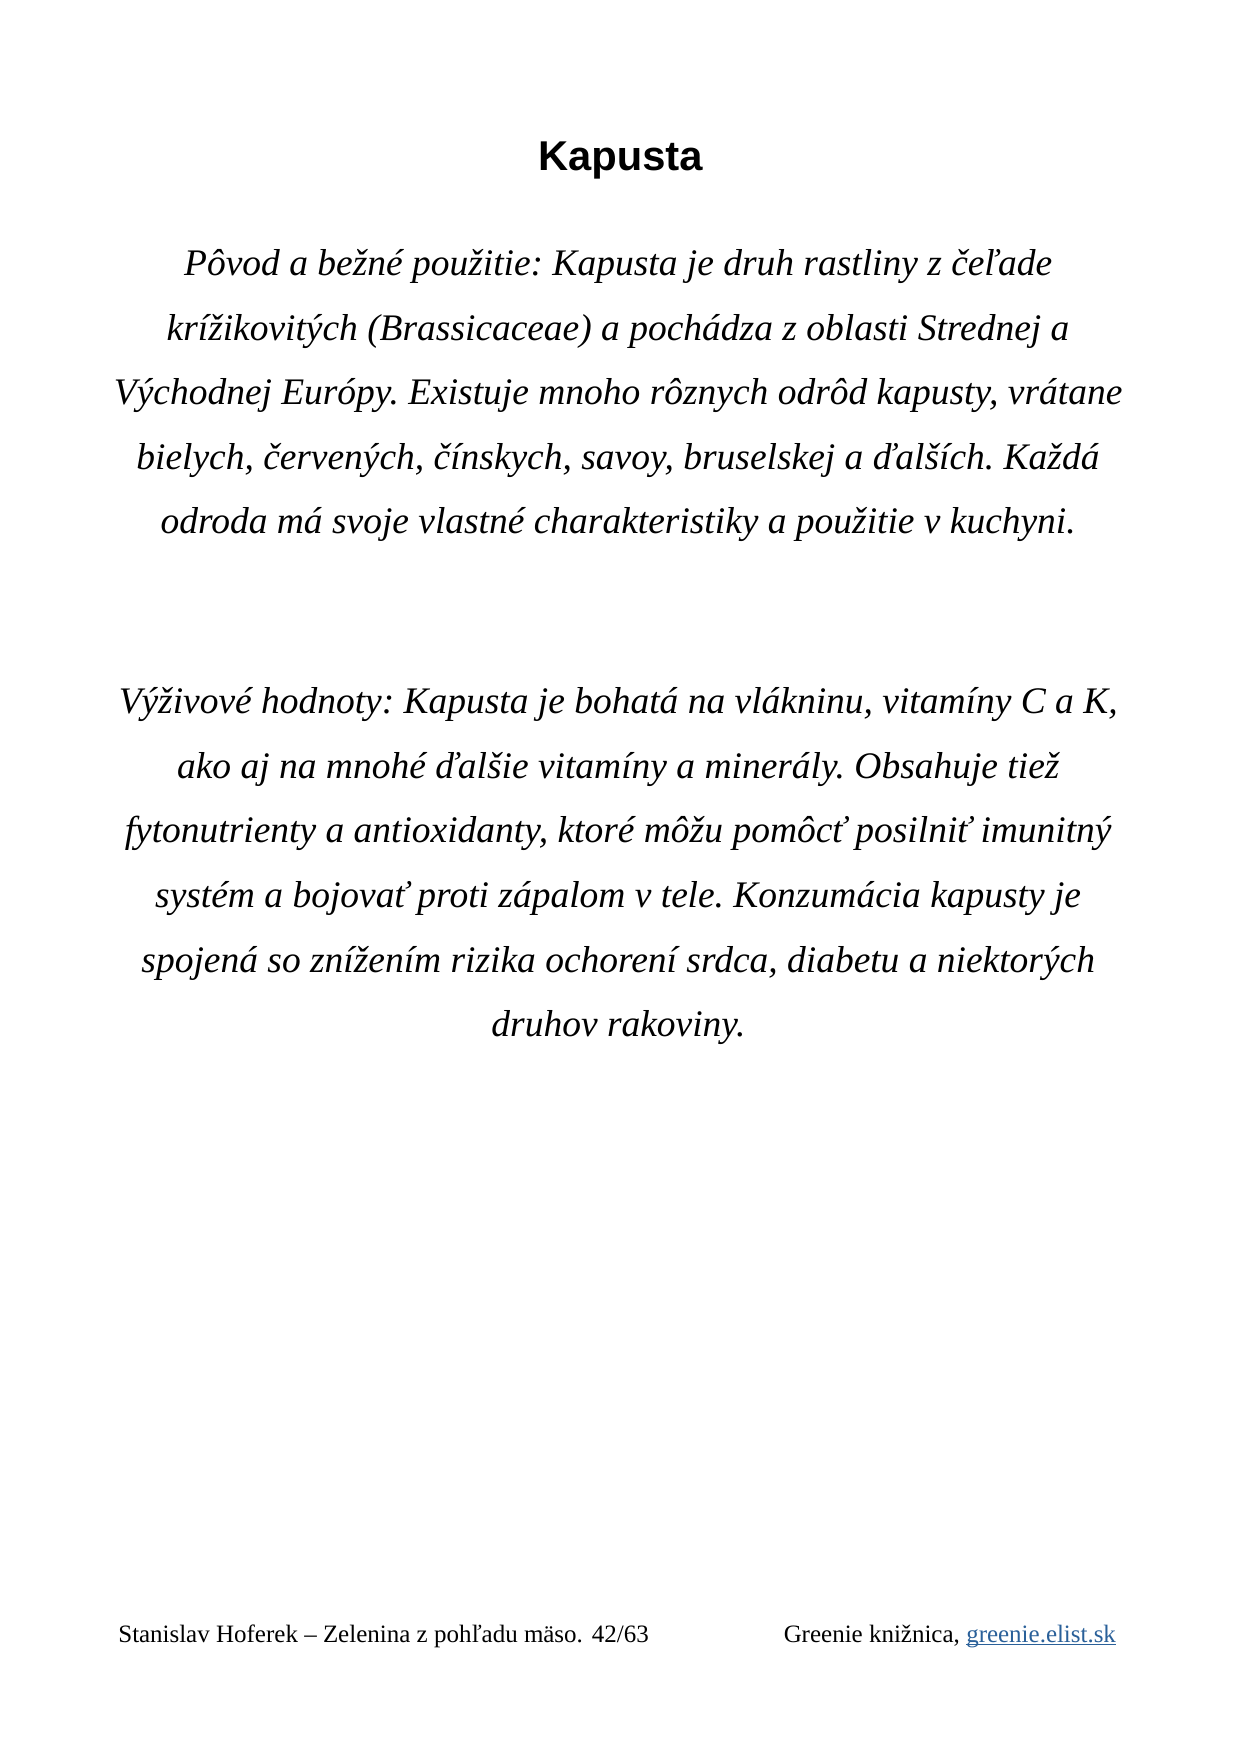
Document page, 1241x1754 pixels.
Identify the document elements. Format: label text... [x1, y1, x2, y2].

text Výživové hodnoty: Kapusta je bohatá na vlákninu, vitamíny C a K, ako aj na mnohé ďalšie vitamíny a minerály. Obsahuje tiež fytonutrienty a antioxidanty, ktoré môžu pomôcť posilniť imunitný systém a bojovať proti zápalom v tele. Konzumácia kapusty je spojená so znížením rizika ochorení srdca, diabetu a niektorých druhov rakoviny. [106, 678, 1134, 1045]
subtitle Kapusta [106, 131, 1134, 179]
text Pôvod a bežné použitie: Kapusta je druh rastliny z čeľade krížikovitých (Brassicaceae) a pochádza z oblasti Strednej a Východnej Európy. Existuje mnoho rôznych odrôd kapusty, vrátane bielych, červených, čínskych, savoy, bruselskej a ďalších. Každá odroda má svoje vlastné charakteristiky a použitie v kuchyni. [106, 240, 1134, 542]
